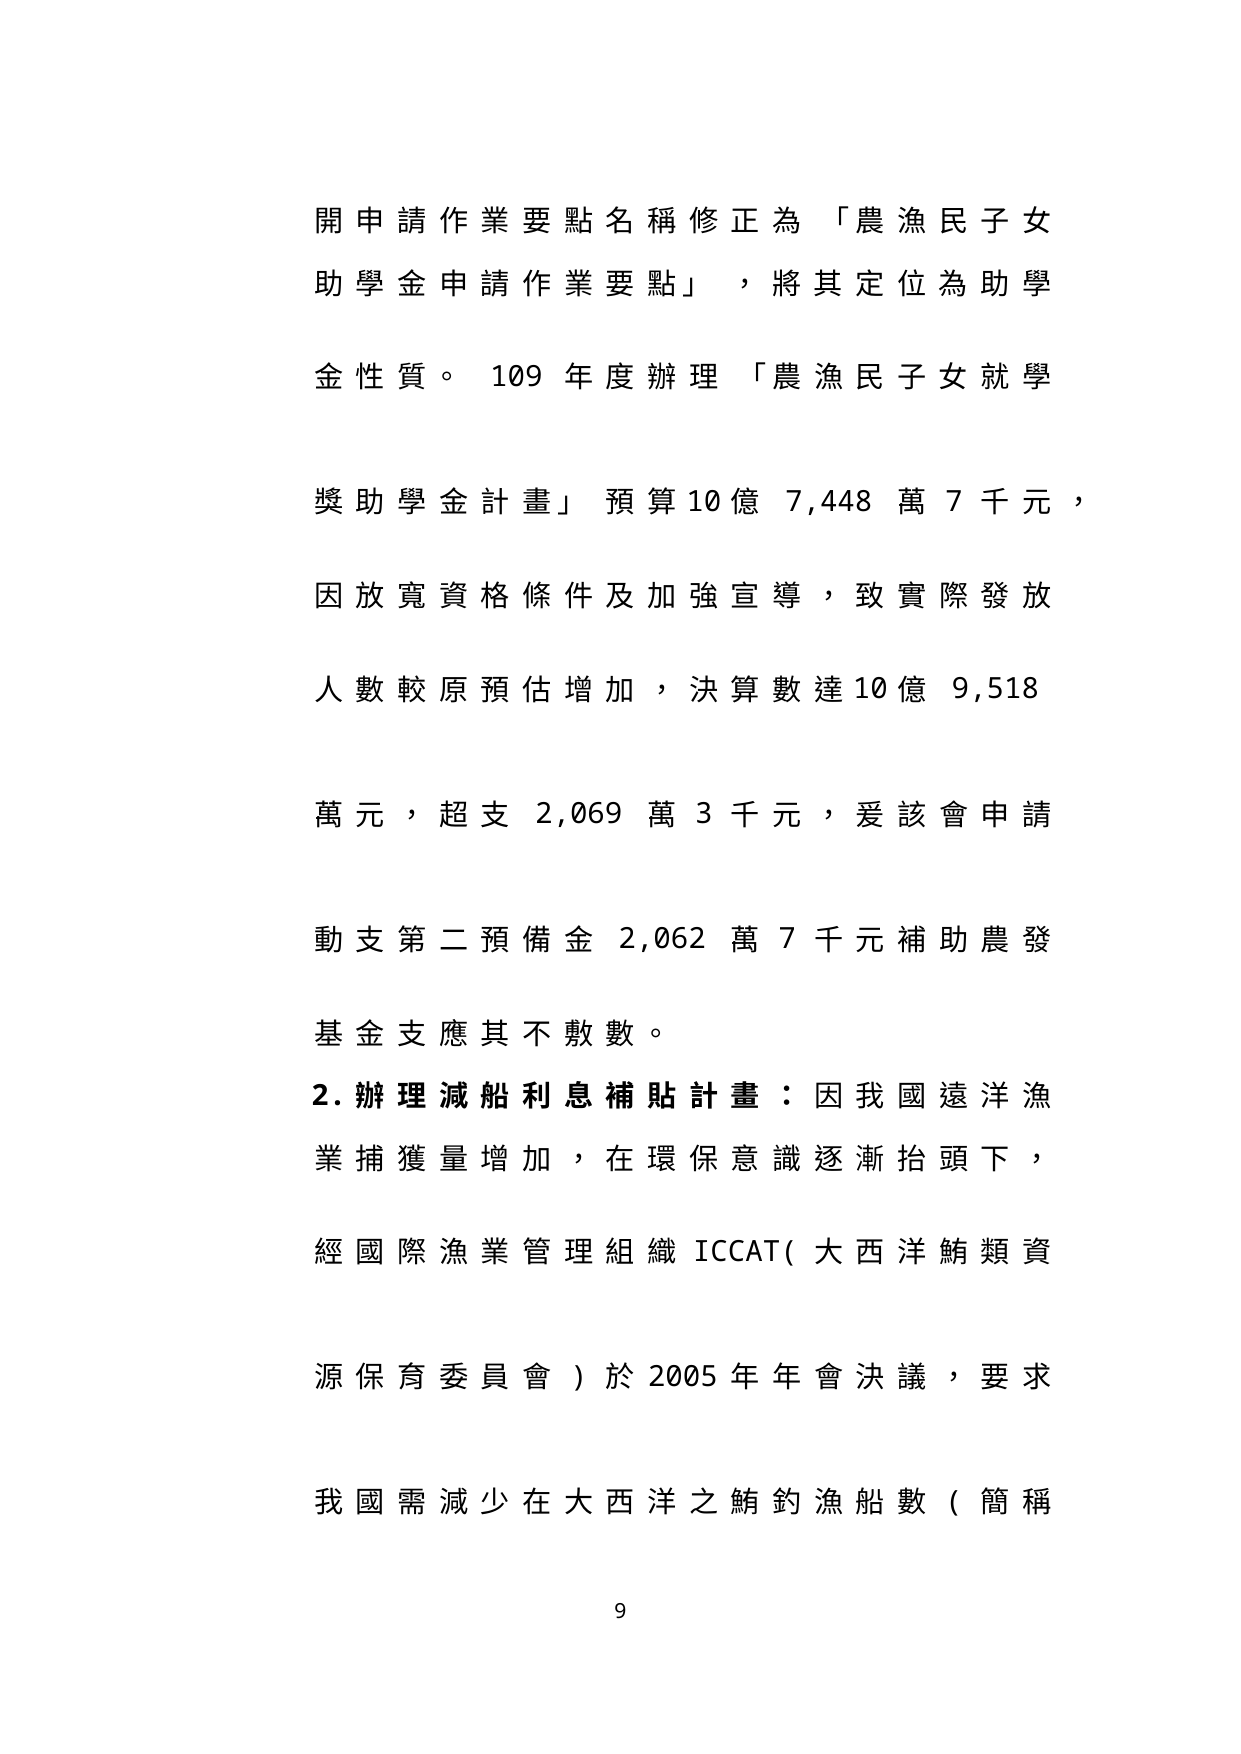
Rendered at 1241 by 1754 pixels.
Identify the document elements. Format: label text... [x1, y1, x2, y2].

text 2.辦理減船利息補貼計畫：因我國遠洋漁業捕獲量增加，在環保意識逐漸抬頭下，經國際漁業管理組織ICCAT(大西洋鮪類資源保育委員會)於2005年年會決議，要求我國需減少在大西洋之鮪釣漁船數(簡稱 [271, 1052, 1058, 1552]
text 1.辦理農漁民子女就學獎助學金計畫：依據行政院照顧弱勢族群政策，農委會於108年4月25日修正「農漁民子女就學獎助學金申請作業要點」，將符合資格之農漁民子女就讀於公立高中職學生(含五專前3年)、私立高中職學生(含五專前3年)、公立大專院校學生(含五專後2年)及私立大專院校學生(含五專後2年)，每學期每人各發放就學獎助學金金額由原訂3千元、5千元、5千元、1萬元，分別提高至4千元、6千500元、6千500元及1萬3千元並刪除學業成績需達70分以上之規定，109年2月再次將前開申請作業要點名稱修正為「農漁民子女助學金申請作業要點」，將其定位為助學金性質。109年度辦理「農漁民子女就學獎助學金計畫」預算10億7,448萬7千元，因放寬資格條件及加強宣導，致實際發放人數較原預估增加，決算數達10億9,518萬元，超支2,069萬3千元，爰該會申請動支第二預備金2,062萬7千元補助農發基金支應其不敷數。 [271, 177, 1058, 1052]
